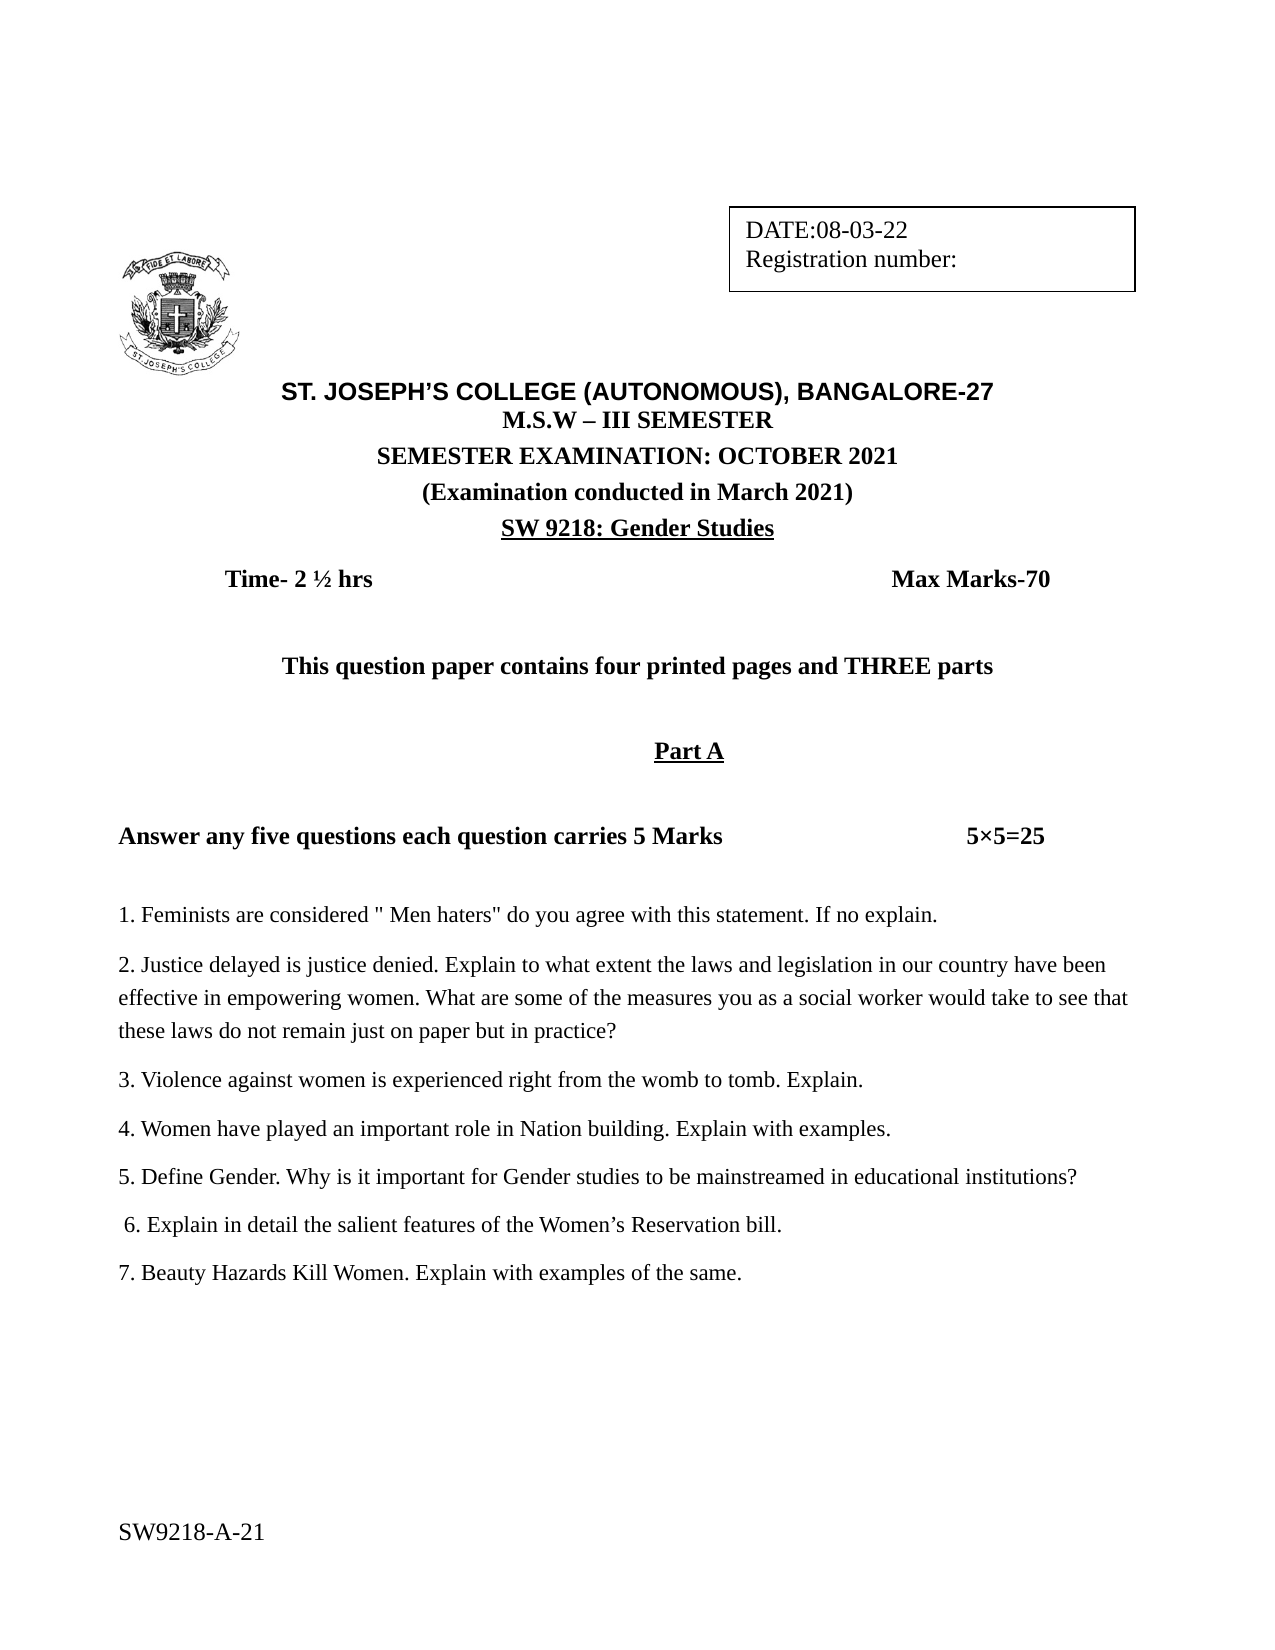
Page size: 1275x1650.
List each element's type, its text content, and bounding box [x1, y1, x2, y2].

text ST. JOSEPH’S COLLEGE (AUTONOMOUS), BANGALORE-27 [118, 377, 1157, 405]
text M.S.W – III SEMESTER [118, 405, 1157, 434]
text 2. Justice delayed is justice denied. Explain to what extent the laws and legislation in our country have been effective in empowering women. What are some of the measures you as a social worker would take to see that these laws do not remain just on paper but in practice? [118, 951, 1157, 1043]
text 1. Feminists are considered " Men haters" do you agree with this statement. If no explain. [118, 901, 1157, 928]
text Registration number: [745, 244, 1119, 273]
text SW 9218: Gender Studies [118, 513, 1157, 542]
text Time- 2 ½ hrs Max Marks-70 [118, 564, 1157, 593]
text SEMESTER EXAMINATION: OCTOBER 2021 [118, 441, 1157, 470]
text 5. Define Gender. Why is it important for Gender studies to be mainstreamed in educational institutions? [118, 1163, 1157, 1189]
text Answer any five questions each question carries 5 Marks 5×5=25 [118, 821, 1157, 850]
text Part A [222, 736, 1157, 765]
text This question paper contains four printed pages and THREE parts [118, 651, 1157, 680]
text 6. Explain in detail the salient features of the Women’s Reservation bill. [118, 1211, 1157, 1237]
text (Examination conducted in March 2021) [118, 477, 1157, 506]
text DATE:08-03-22 [745, 215, 1119, 244]
text 4. Women have played an important role in Nation building. Explain with examples. [118, 1114, 1157, 1141]
text 3. Violence against women is experienced right from the womb to tomb. Explain. [118, 1066, 1157, 1093]
text 7. Beauty Hazards Kill Women. Explain with examples of the same. [118, 1259, 1157, 1286]
